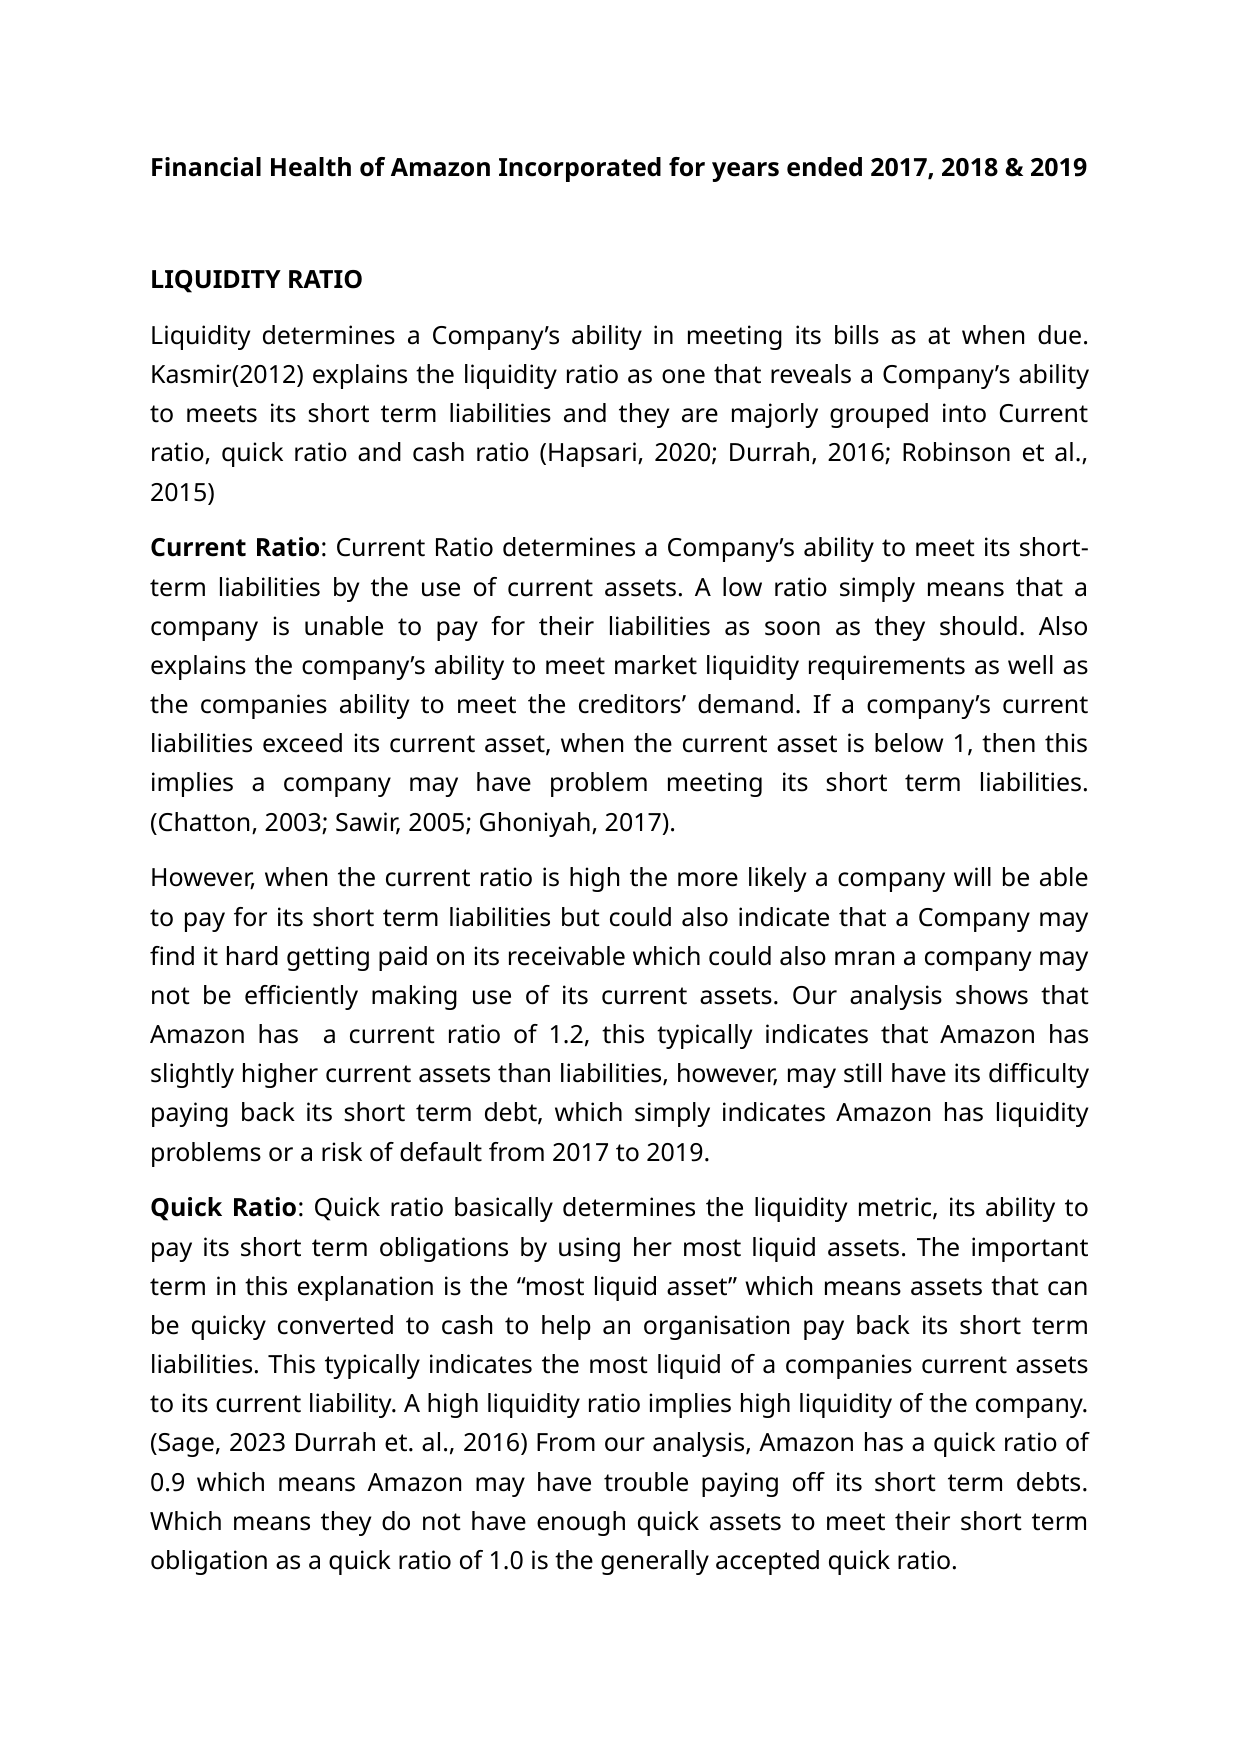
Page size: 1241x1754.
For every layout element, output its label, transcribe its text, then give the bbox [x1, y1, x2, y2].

text LIQUIDITY RATIO [150, 262, 1090, 296]
text Financial Health of Amazon Incorporated for years ended 2017, 2018 & 2019 [150, 150, 1090, 184]
text Quick Ratio: Quick ratio basically determines the liquidity metric, its ability to pay its short term obligations by using her most liquid assets. The important term in this explanation is the “most liquid asset” which means assets that can be quicky converted to cash to help an organisation pay back its short term liabilities. This typically indicates the most liquid of a companies current assets to its current liability. A high liquidity ratio implies high liquidity of the company. (Sage, 2023 Durrah et. al., 2016) From our analysis, Amazon has a quick ratio of 0.9 which means Amazon may have trouble paying off its short term debts. Which means they do not have enough quick assets to meet their short term obligation as a quick ratio of 1.0 is the generally accepted quick ratio. [150, 1190, 1090, 1577]
text However, when the current ratio is high the more likely a company will be able to pay for its short term liabilities but could also indicate that a Company may find it hard getting paid on its receivable which could also mran a company may not be efficiently making use of its current assets. Our analysis shows that Amazon has a current ratio of 1.2, this typically indicates that Amazon has slightly higher current assets than liabilities, however, may still have its difficulty paying back its short term debt, which simply indicates Amazon has liquidity problems or a risk of default from 2017 to 2019. [150, 860, 1090, 1168]
text Liquidity determines a Company’s ability in meeting its bills as at when due. Kasmir(2012) explains the liquidity ratio as one that reveals a Company’s ability to meets its short term liabilities and they are majorly grouped into Current ratio, quick ratio and cash ratio (Hapsari, 2020; Durrah, 2016; Robinson et al., 2015) [150, 317, 1090, 508]
text Current Ratio: Current Ratio determines a Company’s ability to meet its short-term liabilities by the use of current assets. A low ratio simply means that a company is unable to pay for their liabilities as soon as they should. Also explains the company’s ability to meet market liquidity requirements as well as the companies ability to meet the creditors’ demand. If a company’s current liabilities exceed its current asset, when the current asset is below 1, then this implies a company may have problem meeting its short term liabilities. (Chatton, 2003; Sawir, 2005; Ghoniyah, 2017). [150, 530, 1090, 838]
